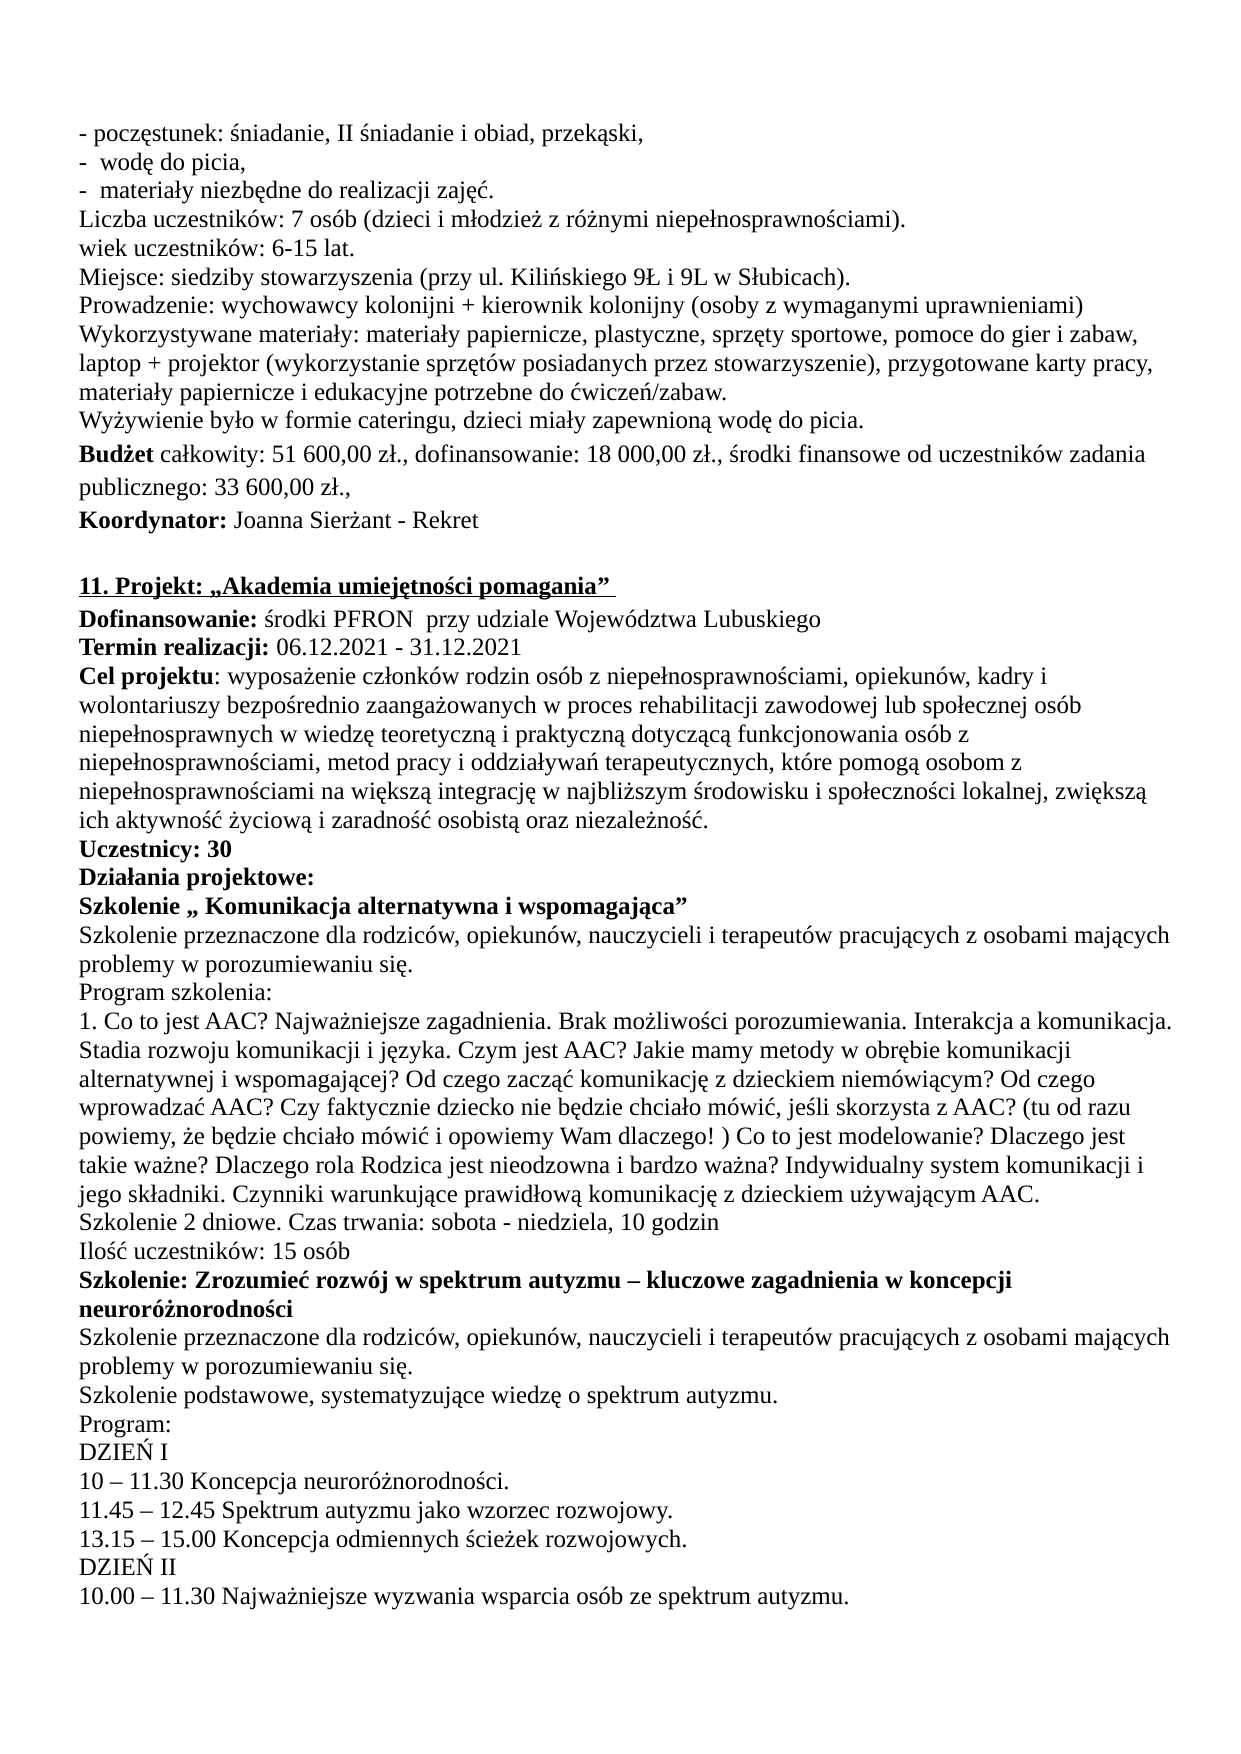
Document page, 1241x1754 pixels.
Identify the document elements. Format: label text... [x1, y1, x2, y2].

text Budżet całkowity: 51 600,00 zł., dofinansowanie: 18 000,00 zł., środki finansowe od uczestników zadania publicznego: 33 600,00 zł., [79, 439, 1176, 500]
text Szkolenie przeznaczone dla rodziców, opiekunów, nauczycieli i terapeutów pracujących z osobami mających problemy w porozumiewaniu się. [79, 920, 1176, 977]
text Termin realizacji: 06.12.2021 - 31.12.2021 [79, 632, 1176, 661]
text Cel projektu: wyposażenie członków rodzin osób z niepełnosprawnościami, opiekunów, kadry i wolontariuszy bezpośrednio zaangażowanych w proces rehabilitacji zawodowej lub społecznej osób niepełnosprawnych w wiedzę teoretyczną i praktyczną dotyczącą funkcjonowania osób z niepełnosprawnościami, metod pracy i oddziaływań terapeutycznych, które pomogą osobom z niepełnosprawnościami na większą integrację w najbliższym środowisku i społeczności lokalnej, zwiększą ich aktywność życiową i zaradność osobistą oraz niezależność. [79, 661, 1176, 834]
text 11. Projekt: „Akademia umiejętności pomagania” [79, 571, 1176, 599]
text DZIEŃ II [79, 1552, 1176, 1581]
text Działania projektowe: [79, 862, 1176, 891]
list Liczba uczestników: 7 osób (dzieci i młodzież z różnymi niepełnosprawnościami). [79, 204, 1176, 233]
list - materiały niezbędne do realizacji zajęć. [79, 176, 1176, 204]
text Program: [79, 1409, 1176, 1437]
text 10 – 11.30 Koncepcja neuroróżnorodności. [79, 1466, 1176, 1495]
text Szkolenie „ Komunikacja alternatywna i wspomagająca” [79, 891, 1176, 920]
text Szkolenie podstawowe, systematyzujące wiedzę o spektrum autyzmu. [79, 1380, 1176, 1409]
list Prowadzenie: wychowawcy kolonijni + kierownik kolonijny (osoby z wymaganymi uprawnieniami) [79, 291, 1176, 319]
text Ilość uczestników: 15 osób [79, 1236, 1176, 1265]
list Miejsce: siedziby stowarzyszenia (przy ul. Kilińskiego 9Ł i 9L w Słubicach). [79, 262, 1176, 291]
text 13.15 – 15.00 Koncepcja odmiennych ścieżek rozwojowych. [79, 1524, 1176, 1552]
text 11.45 – 12.45 Spektrum autyzmu jako wzorzec rozwojowy. [79, 1495, 1176, 1524]
text Uczestnicy: 30 [79, 834, 1176, 862]
text Szkolenie 2 dniowe. Czas trwania: sobota - niedziela, 10 godzin [79, 1207, 1176, 1236]
text Dofinansowanie: środki PFRON przy udziale Województwa Lubuskiego [79, 604, 1176, 632]
text 10.00 – 11.30 Najważniejsze wyzwania wsparcia osób ze spektrum autyzmu. [79, 1581, 1176, 1610]
list - wodę do picia, [79, 147, 1176, 176]
list Wyżywienie było w formie cateringu, dzieci miały zapewnioną wodę do picia. [79, 406, 1176, 434]
text Szkolenie przeznaczone dla rodziców, opiekunów, nauczycieli i terapeutów pracujących z osobami mających problemy w porozumiewaniu się. [79, 1322, 1176, 1380]
text Program szkolenia: [79, 977, 1176, 1006]
text DZIEŃ I [79, 1437, 1176, 1466]
list wiek uczestników: 6-15 lat. [79, 233, 1176, 262]
text 1. Co to jest AAC? Najważniejsze zagadnienia. Brak możliwości porozumiewania. Interakcja a komunikacja. Stadia rozwoju komunikacji i języka. Czym jest AAC? Jakie mamy metody w obrębie komunikacji alternatywnej i wspomagającej? Od czego zacząć komunikację z dzieckiem niemówiącym? Od czego wprowadzać AAC? Czy faktycznie dziecko nie będzie chciało mówić, jeśli skorzysta z AAC? (tu od razu powiemy, że będzie chciało mówić i opowiemy Wam dlaczego! ) Co to jest modelowanie? Dlaczego jest takie ważne? Dlaczego rola Rodzica jest nieodzowna i bardzo ważna? Indywidualny system komunikacji i jego składniki. Czynniki warunkujące prawidłową komunikację z dzieckiem używającym AAC. [79, 1006, 1176, 1207]
list Wykorzystywane materiały: materiały papiernicze, plastyczne, sprzęty sportowe, pomoce do gier i zabaw, laptop + projektor (wykorzystanie sprzętów posiadanych przez stowarzyszenie), przygotowane karty pracy, materiały papiernicze i edukacyjne potrzebne do ćwiczeń/zabaw. [79, 319, 1176, 406]
text Szkolenie: Zrozumieć rozwój w spektrum autyzmu – kluczowe zagadnienia w koncepcji neuroróżnorodności [79, 1265, 1176, 1322]
list - poczęstunek: śniadanie, II śniadanie i obiad, przekąski, [79, 118, 1176, 147]
text Koordynator: Joanna Sierżant - Rekret [79, 505, 1176, 533]
